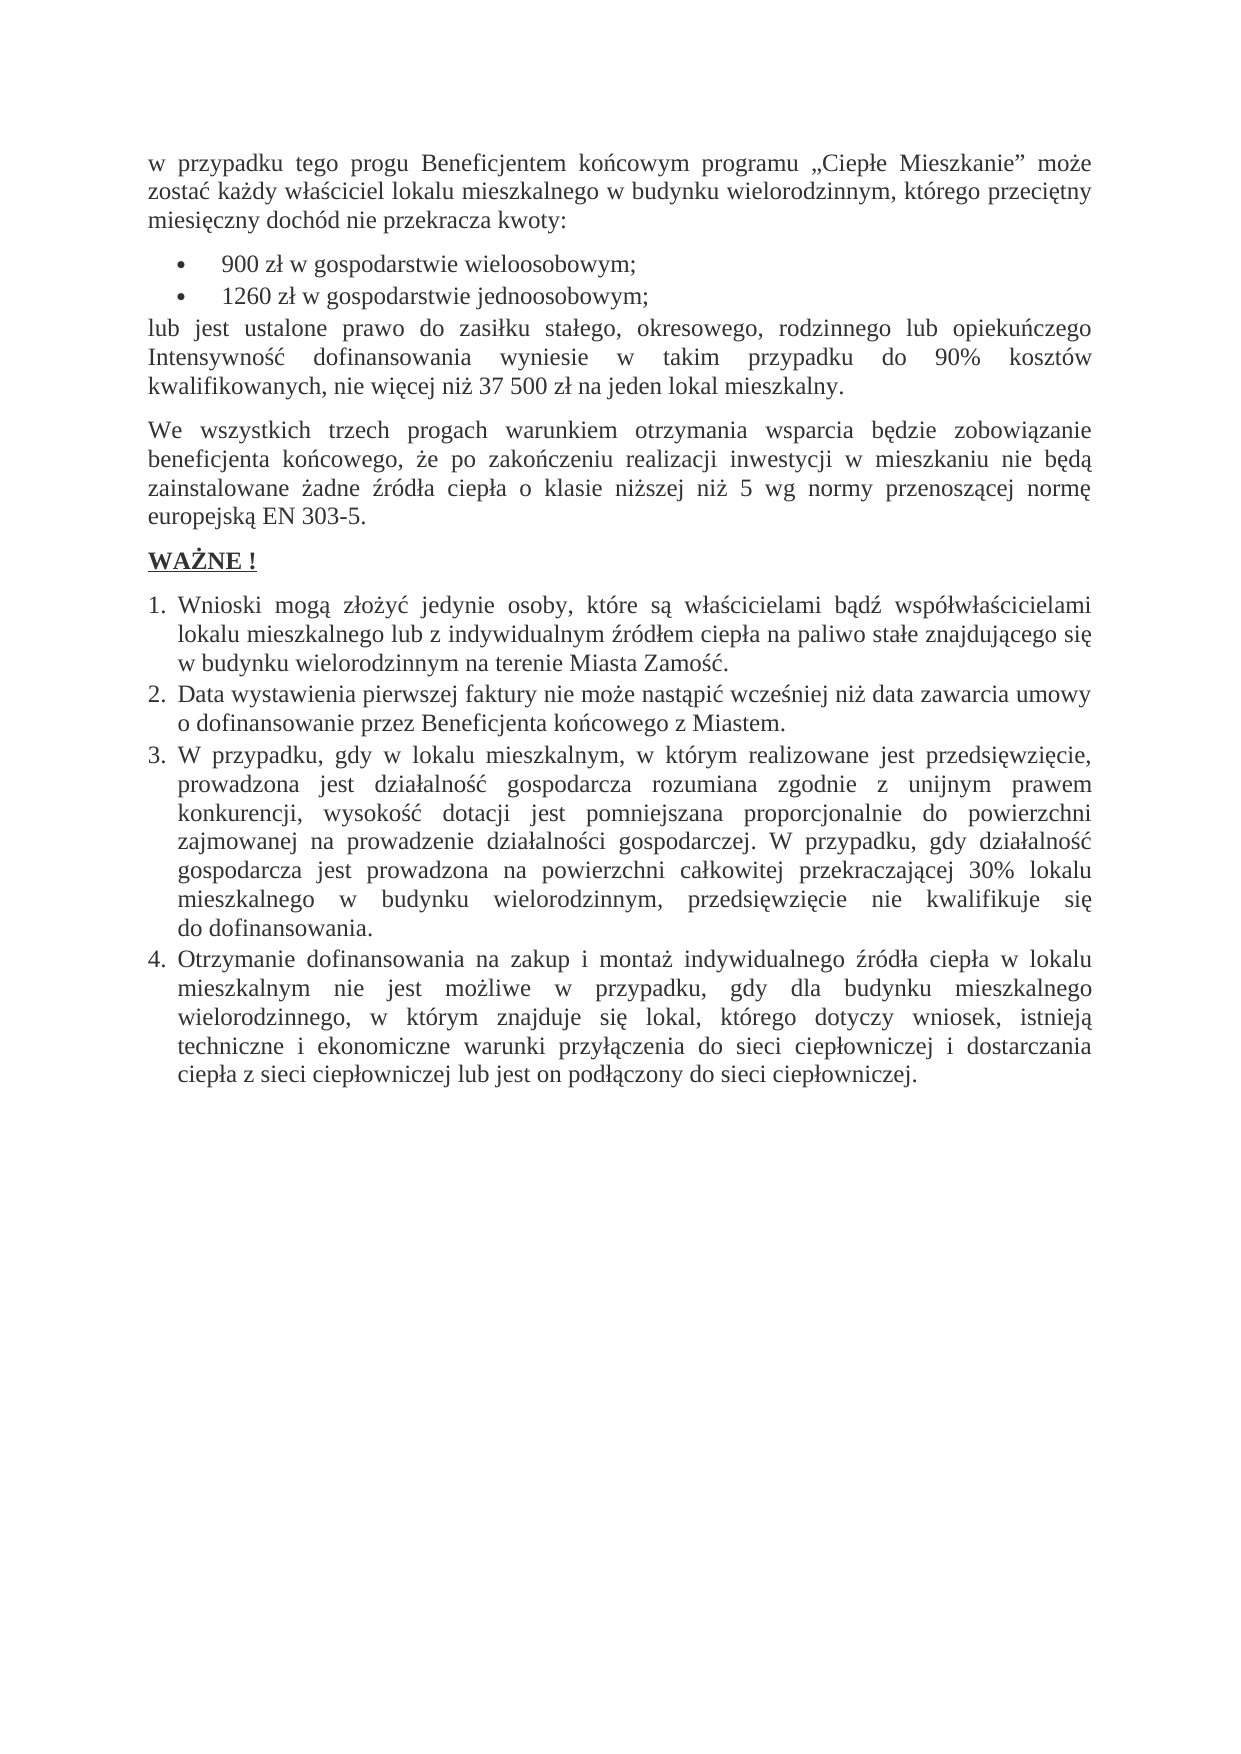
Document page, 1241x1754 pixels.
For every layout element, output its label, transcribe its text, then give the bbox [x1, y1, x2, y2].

text w przypadku tego progu Beneficjentem końcowym programu „Ciepłe Mieszkanie” może zostać każdy właściciel lokalu mieszkalnego w budynku wielorodzinnym, którego przeciętny miesięczny dochód nie przekracza kwoty: [148, 148, 1093, 234]
list W przypadku, gdy w lokalu mieszkalnym, w którym realizowane jest przedsięwzięcie, prowadzona jest działalność gospodarcza rozumiana zgodnie z unijnym prawem konkurencji, wysokość dotacji jest pomniejszana proporcjonalnie do powierzchni zajmowanej na prowadzenie działalności gospodarczej. W przypadku, gdy działalność gospodarcza jest prowadzona na powierzchni całkowitej przekraczającej 30% lokalu mieszkalnego w budynku wielorodzinnym, przedsięwzięcie nie kwalifikuje się do dofinansowania. [148, 740, 1093, 941]
text lub jest ustalone prawo do zasiłku stałego, okresowego, rodzinnego lub opiekuńczego Intensywność dofinansowania wyniesie w takim przypadku do 90% kosztów kwalifikowanych, nie więcej niż 37 500 zł na jeden lokal mieszkalny. [148, 313, 1093, 399]
list Data wystawienia pierwszej faktury nie może nastąpić wcześniej niż data zawarcia umowy o dofinansowanie przez Beneficjenta końcowego z Miastem. [148, 679, 1093, 737]
text WAŻNE ! [148, 546, 1093, 574]
list Otrzymanie dofinansowania na zakup i montaż indywidualnego źródła ciepła w lokalu mieszkalnym nie jest możliwe w przypadku, gdy dla budynku mieszkalnego wielorodzinnego, w którym znajduje się lokal, którego dotyczy wniosek, istnieją techniczne i ekonomiczne warunki przyłączenia do sieci ciepłowniczej i dostarczania ciepła z sieci ciepłowniczej lub jest on podłączony do sieci ciepłowniczej. [148, 944, 1093, 1088]
list 1260 zł w gospodarstwie jednoosobowym; [177, 281, 1078, 310]
list Wnioski mogą złożyć jedynie osoby, które są właścicielami bądź współwłaścicielami lokalu mieszkalnego lub z indywidualnym źródłem ciepła na paliwo stałe znajdującego się w budynku wielorodzinnym na terenie Miasta Zamość. [148, 590, 1093, 676]
text We wszystkich trzech progach warunkiem otrzymania wsparcia będzie zobowiązanie beneficjenta końcowego, że po zakończeniu realizacji inwestycji w mieszkaniu nie będą zainstalowane żadne źródła ciepła o klasie niższej niż 5 wg normy przenoszącej normę europejską EN 303-5. [148, 415, 1093, 530]
list 900 zł w gospodarstwie wieloosobowym; [148, 249, 1078, 278]
